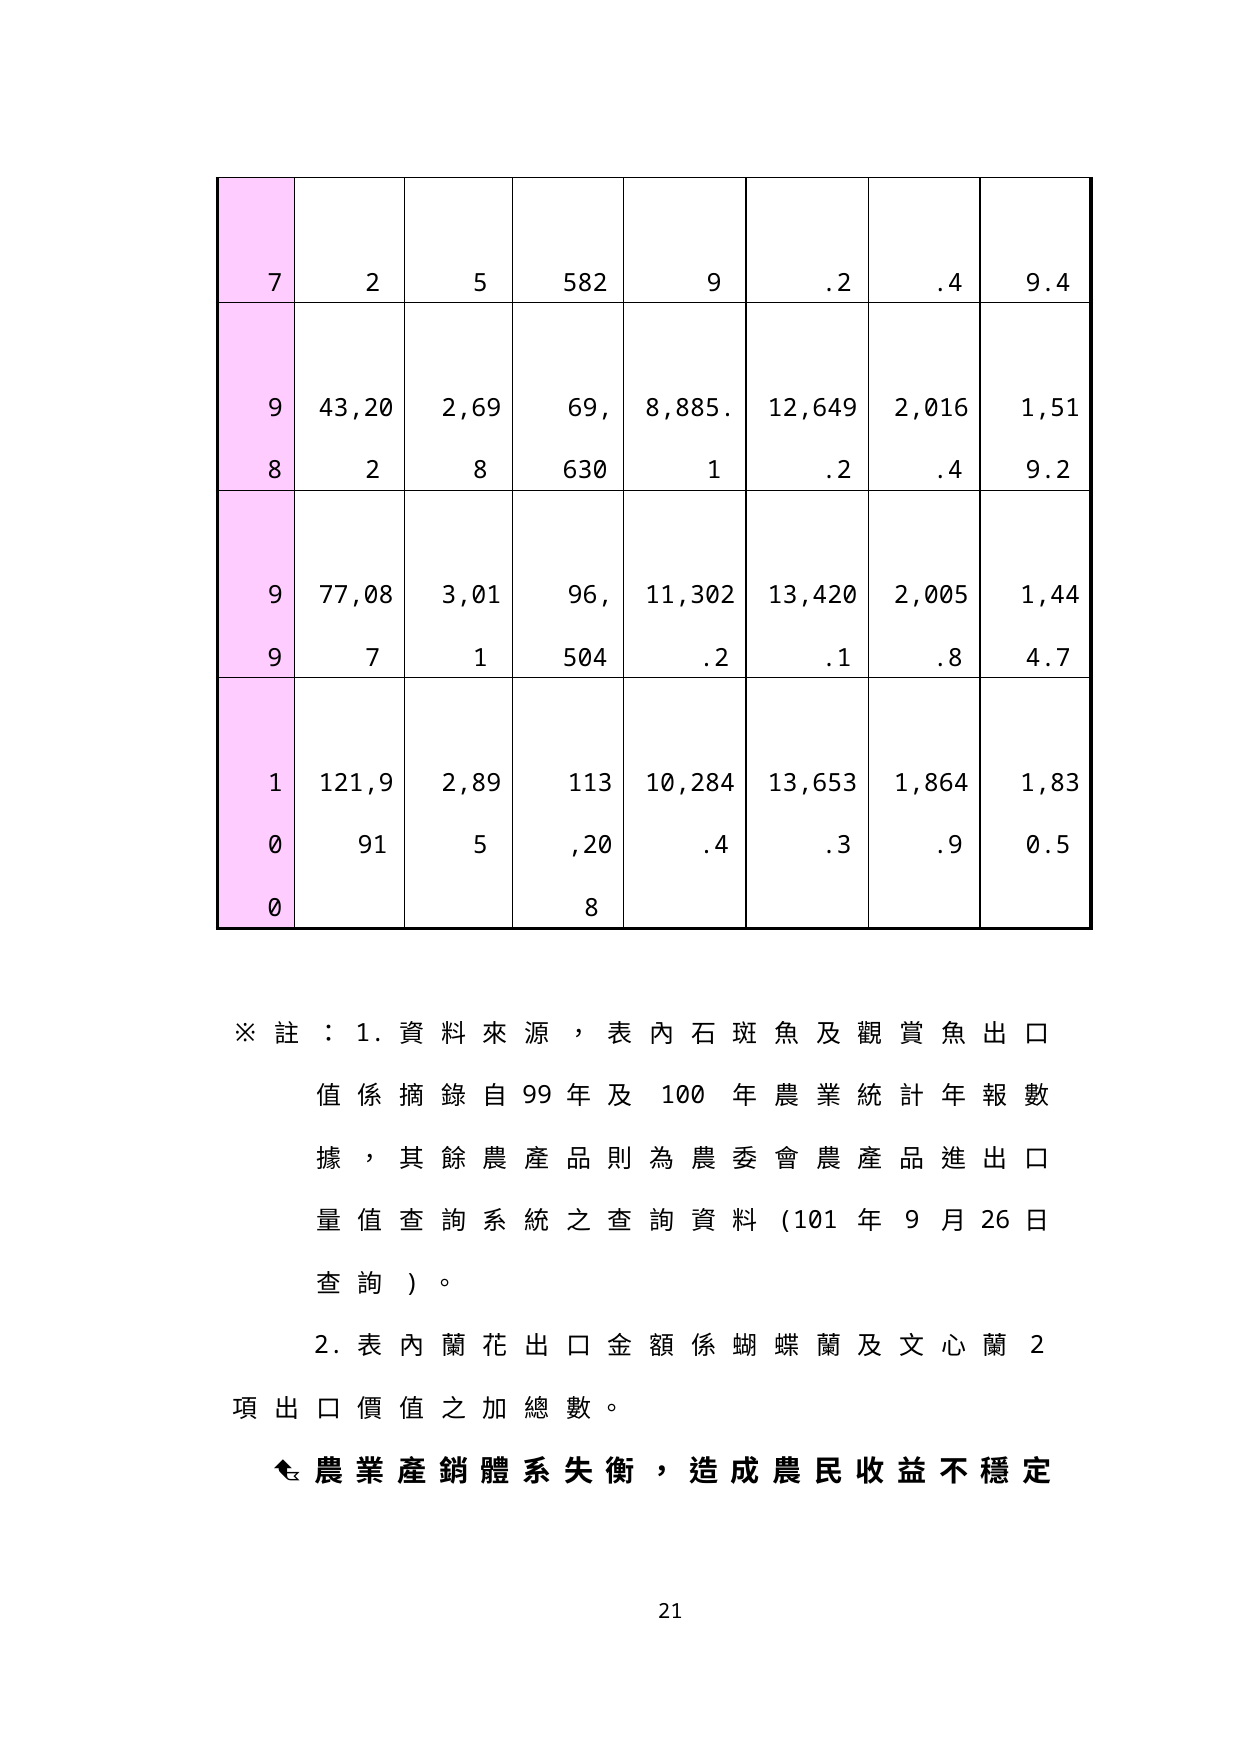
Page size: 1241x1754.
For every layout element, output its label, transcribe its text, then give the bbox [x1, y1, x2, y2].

table_cell .4 [869, 178, 979, 302]
table_cell 9.4 [981, 178, 1089, 302]
table_cell 99 [219, 491, 294, 677]
text 農業產銷體系失衡，造成農民收益不穩定 [242, 1427, 1058, 1490]
table_cell 1,519.2 [981, 303, 1089, 490]
table_cell 96,504 [513, 491, 623, 677]
table_cell 7 [219, 178, 294, 302]
table_cell 12,649.2 [747, 303, 868, 490]
table_cell .2 [747, 178, 868, 302]
table_cell 10,284.4 [624, 678, 745, 927]
table_cell 98 [219, 303, 294, 490]
table_cell 43,202 [295, 303, 404, 490]
table_cell 13,653.3 [747, 678, 868, 927]
table_cell 3,011 [405, 491, 512, 677]
table_cell 1,864.9 [869, 678, 979, 927]
text 2.表內蘭花出口金額係蝴蝶蘭及文心蘭2項出口價值之加總數。 [213, 1302, 1058, 1427]
table_cell 2,895 [405, 678, 512, 927]
table_cell 1,444.7 [981, 491, 1089, 677]
table_cell 69,630 [513, 303, 623, 490]
table_cell 100 [219, 678, 294, 927]
table_cell 121,991 [295, 678, 404, 927]
table_cell 5 [405, 178, 512, 302]
table_cell 2,698 [405, 303, 512, 490]
table_cell 9 [624, 178, 745, 302]
table_cell 13,420.1 [747, 491, 868, 677]
table_cell 2 [295, 178, 404, 302]
table_cell 582 [513, 178, 623, 302]
table_cell 2,005.8 [869, 491, 979, 677]
table_cell 113,208 [513, 678, 623, 927]
table_cell 1,830.5 [981, 678, 1089, 927]
table_cell 11,302.2 [624, 491, 745, 677]
table_cell 8,885.1 [624, 303, 745, 490]
table_cell 2,016.4 [869, 303, 979, 490]
text ※註：1.資料來源，表內石斑魚及觀賞魚出口值係摘錄自99年及100年農業統計年報數據，其餘農產品則為農委會農產品進出口量值查詢系統之查詢資料(101年9月26日查詢)。 [206, 990, 1058, 1302]
table_cell 77,087 [295, 491, 404, 677]
